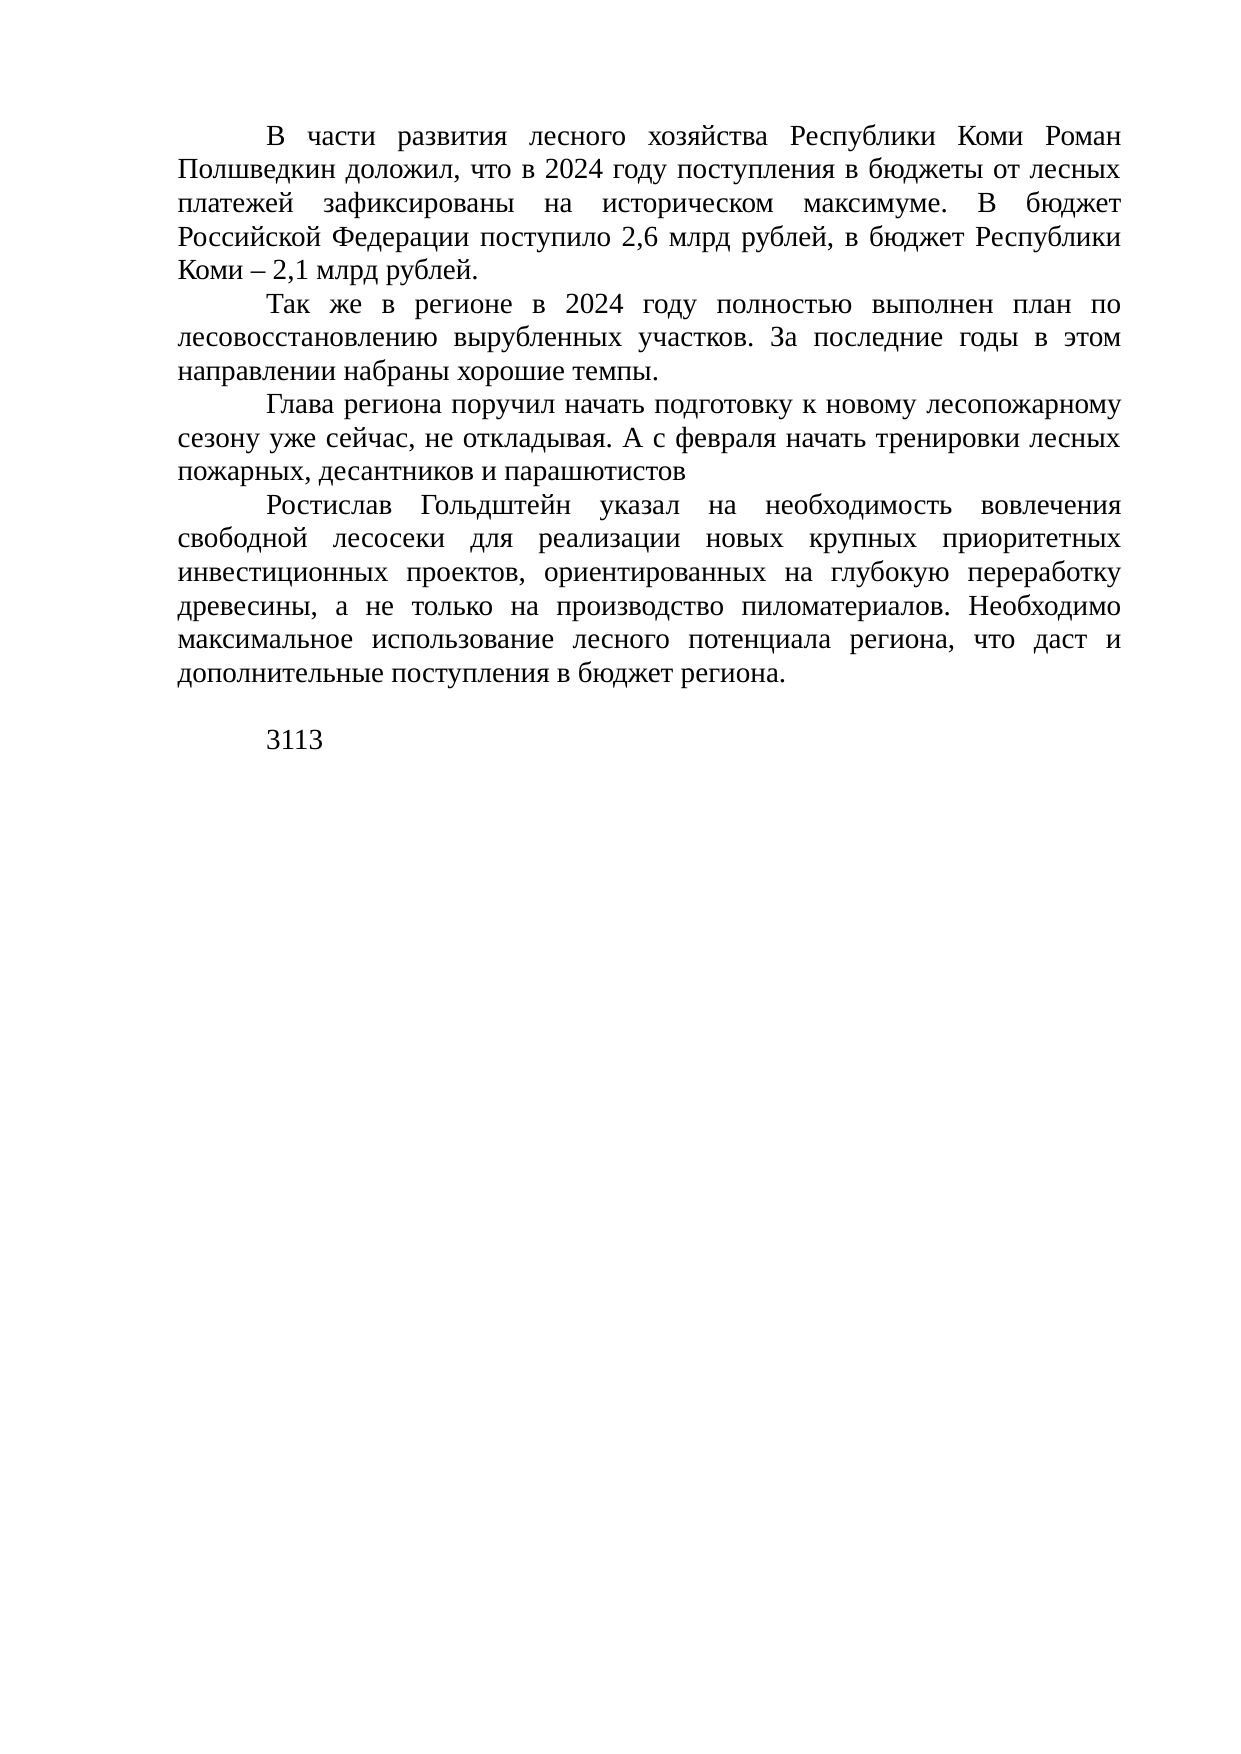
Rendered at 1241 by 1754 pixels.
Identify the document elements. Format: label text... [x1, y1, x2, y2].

text 3113 [177, 722, 1122, 755]
text В части развития лесного хозяйства Республики Коми Роман Полшведкин доложил, что в 2024 году поступления в бюджеты от лесных платежей зафиксированы на историческом максимуме. В бюджет Российской Федерации поступило 2,6 млрд рублей, в бюджет Республики Коми – 2,1 млрд рублей. [177, 118, 1122, 286]
text Ростислав Гольдштейн указал на необходимость вовлечения свободной лесосеки для реализации новых крупных приоритетных инвестиционных проектов, ориентированных на глубокую переработку древесины, а не только на производство пиломатериалов. Необходимо максимальное использование лесного потенциала региона, что даст и дополнительные поступления в бюджет региона. [177, 487, 1122, 688]
text Так же в регионе в 2024 году полностью выполнен план по лесовосстановлению вырубленных участков. За последние годы в этом направлении набраны хорошие темпы. [177, 286, 1122, 386]
text Глава региона поручил начать подготовку к новому лесопожарному сезону уже сейчас, не откладывая. А с февраля начать тренировки лесных пожарных, десантников и парашютистов [177, 386, 1122, 487]
